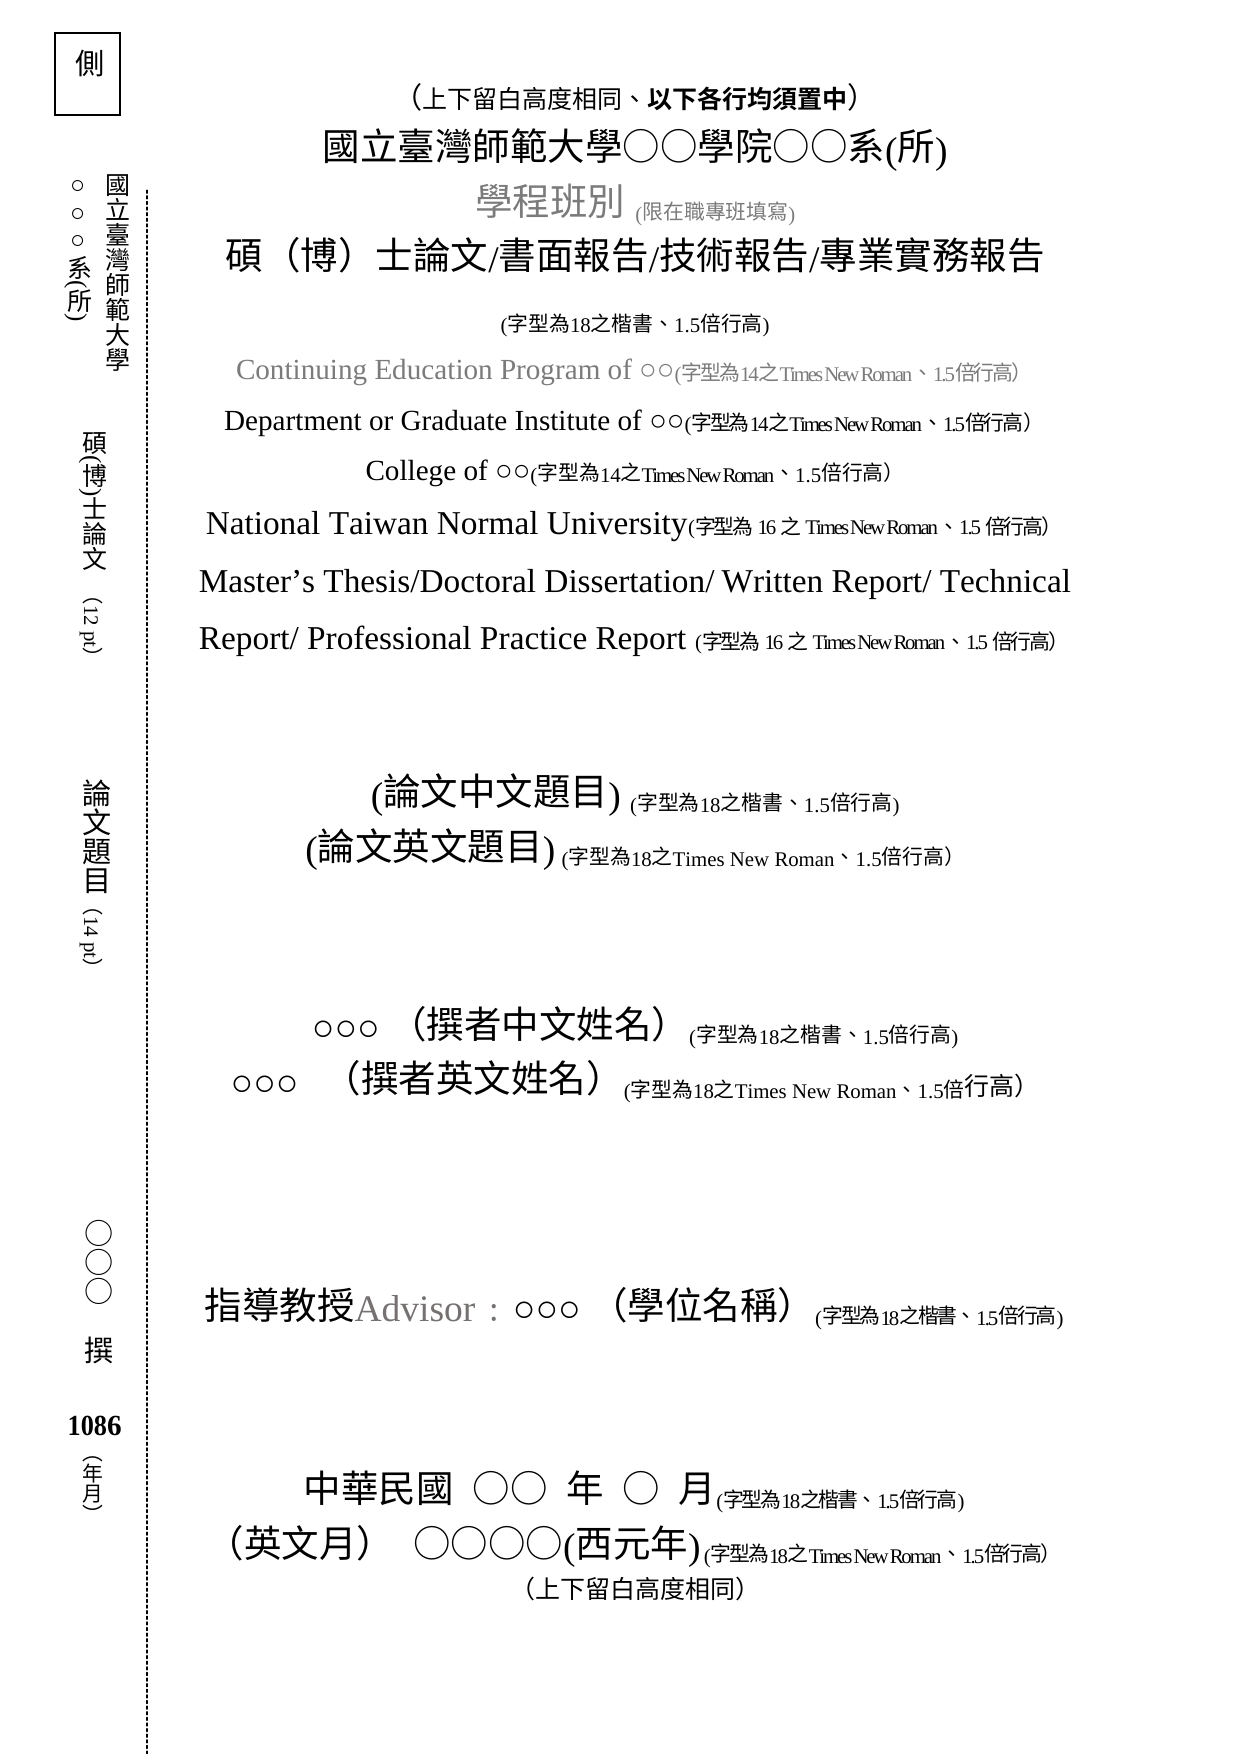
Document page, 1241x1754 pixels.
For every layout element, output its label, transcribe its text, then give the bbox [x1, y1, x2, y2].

text 國立臺灣師範大學 [100, 159, 137, 374]
text ○○○ （撰者中文姓名）(字型為18之楷書、1.5倍行高) [148, 994, 1122, 1049]
text National Taiwan Normal University(字型為16之Times New Roman、1.5倍行高） [148, 503, 1122, 542]
text 學程班別 (限在職專班填寫) [148, 172, 1122, 226]
text (論文英文題目) (字型為18之Times New Roman、1.5倍行高） [148, 817, 1122, 871]
text （英文月） ○○○○(西元年) (字型為18之Times New Roman、1.5倍行高） [148, 1513, 1122, 1568]
text [32, 144, 145, 389]
text Continuing Education Program of ○○(字型為14之Times New Roman、1.5倍行高） [148, 352, 1122, 386]
text 側邊 [63, 49, 111, 99]
text 碩(博)士論文 （12 pt） 論文題目（14 pt） ○○○ 撰 1086（年月） [68, 430, 122, 1609]
text (論文中文題目) (字型為18之楷書、1.5倍行高) [148, 762, 1122, 817]
text 中華民國 ○○ 年 ○ 月(字型為18之楷書、1.5倍行高) [148, 1459, 1122, 1513]
text College of ○○(字型為14之Times New Roman、1.5倍行高） [148, 453, 1122, 487]
text ○○○系(所) [62, 159, 100, 374]
text Master’s Thesis/Doctoral Dissertation/ Written Report/ Technical Report/ Professional Practice Report (字型為16之Times New Roman、1.5倍行高） [148, 561, 1122, 657]
text （上下留白高度相同） [148, 1568, 1122, 1605]
text 碩（博）士論文/書面報告/技術報告/專業實務報告 [148, 226, 1122, 280]
text 國立臺灣師範大學○○學院○○系(所) [148, 117, 1122, 172]
text (字型為18之楷書、1.5倍行高) [148, 307, 1122, 337]
text （上下留白高度相同、以下各行均須置中） [56, 34, 119, 114]
text 指導教授Advisor﹕○○○ （學位名稱）(字型為18之楷書、1.5倍行高) [148, 1276, 1122, 1330]
text Department or Graduate Institute of ○○(字型為14之Times New Roman、1.5倍行高） [148, 403, 1122, 436]
text （上下留白高度相同、以下各行均須置中） [148, 75, 1122, 117]
text ○○○ （撰者英文姓名）(字型為18之Times New Roman、1.5倍行高） [148, 1049, 1122, 1103]
text [45, 430, 68, 1609]
